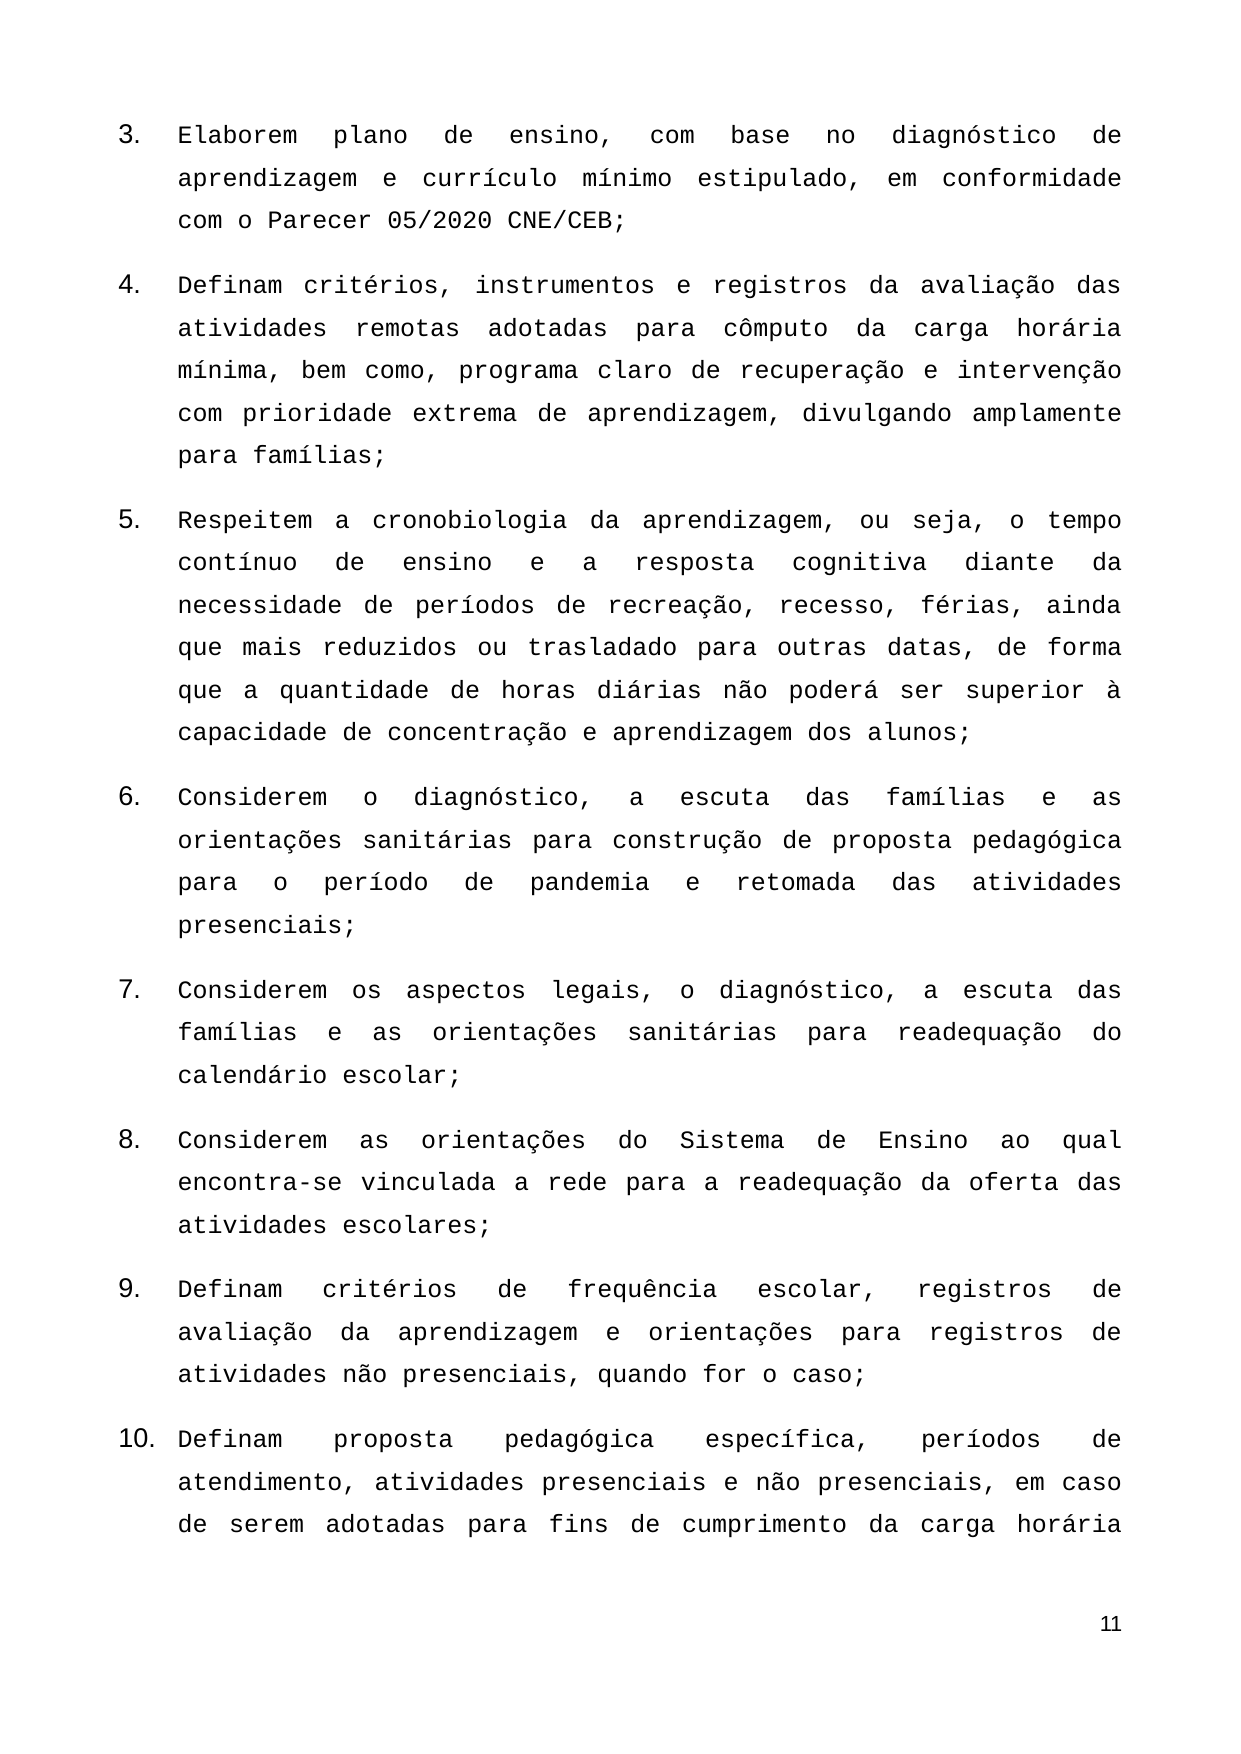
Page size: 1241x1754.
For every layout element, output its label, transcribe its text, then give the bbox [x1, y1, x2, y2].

list Considerem o diagnóstico, a escuta das famílias e as orientações sanitárias para construção de proposta pedagógica para o período de pandemia e retomada das atividades presenciais; [118, 780, 1122, 941]
list Elaborem plano de ensino, com base no diagnóstico de aprendizagem e currículo mínimo estipulado, em conformidade com o Parecer 05/2020 CNE/CEB; [118, 118, 1122, 236]
list Definam proposta pedagógica específica, períodos de atendimento, atividades presenciais e não presenciais, em caso de serem adotadas para fins de cumprimento da carga horária [118, 1422, 1122, 1540]
list Respeitem a cronobiologia da aprendizagem, ou seja, o tempo contínuo de ensino e a resposta cognitiva diante da necessidade de períodos de recreação, recesso, férias, ainda que mais reduzidos ou trasladado para outras datas, de forma que a quantidade de horas diárias não poderá ser superior à capacidade de concentração e aprendizagem dos alunos; [118, 503, 1122, 748]
list Considerem as orientações do Sistema de Ensino ao qual encontra-se vinculada a rede para a readequação da oferta das atividades escolares; [118, 1123, 1122, 1241]
list Considerem os aspectos legais, o diagnóstico, a escuta das famílias e as orientações sanitárias para readequação do calendário escolar; [118, 973, 1122, 1091]
list Definam critérios, instrumentos e registros da avaliação das atividades remotas adotadas para cômputo da carga horária mínima, bem como, programa claro de recuperação e intervenção com prioridade extrema de aprendizagem, divulgando amplamente para famílias; [118, 268, 1122, 471]
list Definam critérios de frequência escolar, registros de avaliação da aprendizagem e orientações para registros de atividades não presenciais, quando for o caso; [118, 1272, 1122, 1390]
